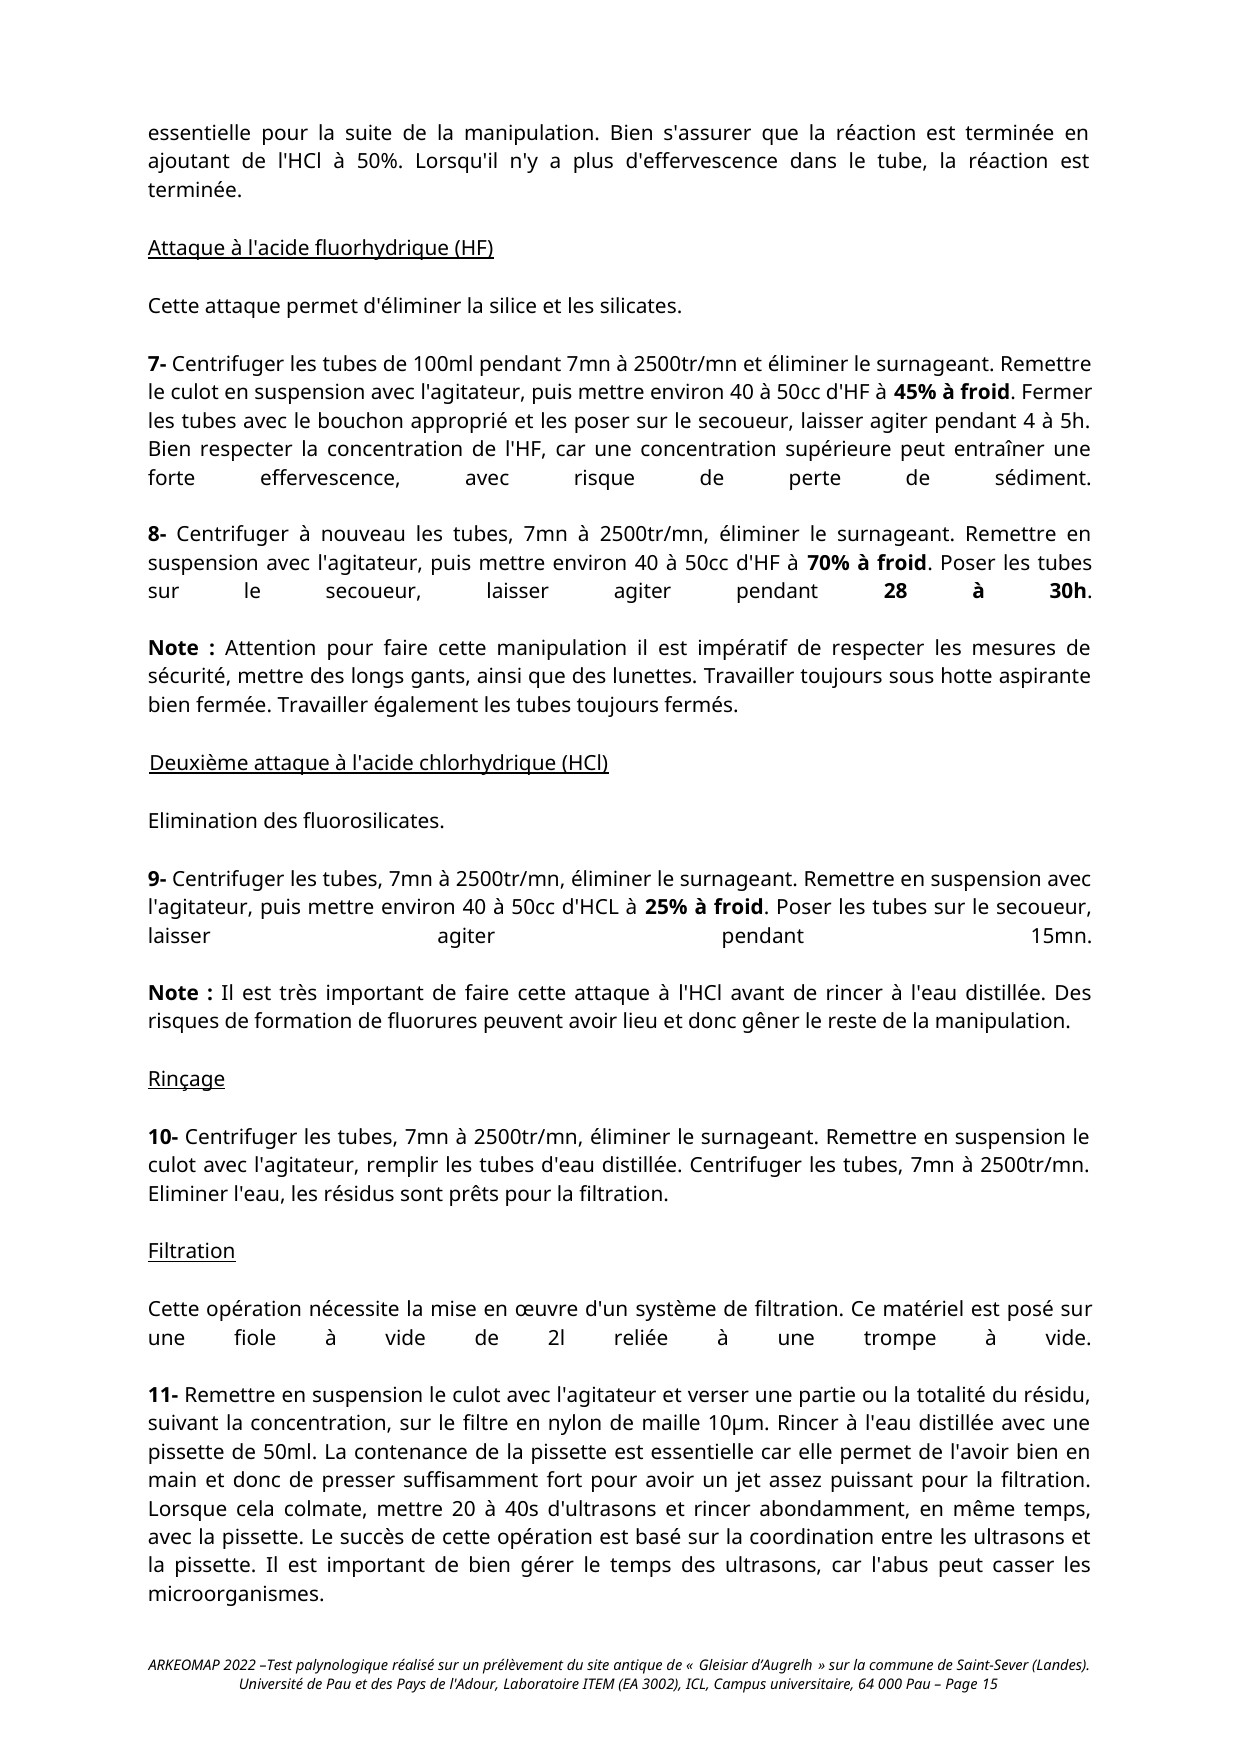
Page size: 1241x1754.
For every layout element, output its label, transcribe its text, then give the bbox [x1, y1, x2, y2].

text Deuxième attaque à l'acide chlorhydrique (HCl) [149, 748, 1092, 776]
text essentielle pour la suite de la manipulation. Bien s'assurer que la réaction est terminée en ajoutant de l'HCl à 50%. Lorsqu'il n'y a plus d'effervescence dans le tube, la réaction est terminée. [148, 118, 1091, 203]
text Cette opération nécessite la mise en œuvre d'un système de filtration. Ce matériel est posé sur une fiole à vide de 2l reliée à une trompe à vide. 11- Remettre en suspension le culot avec l'agitateur et verser une partie ou la totalité du résidu, suivant la concentration, sur le filtre en nylon de maille 10µm. Rincer à l'eau distillée avec une pissette de 50ml. La contenance de la pissette est essentielle car elle permet de l'avoir bien en main et donc de presser suffisamment fort pour avoir un jet assez puissant pour la filtration. Lorsque cela colmate, mettre 20 à 40s d'ultrasons et rincer abondamment, en même temps, avec la pissette. Le succès de cette opération est basé sur la coordination entre les ultrasons et la pissette. Il est important de bien gérer le temps des ultrasons, car l'abus peut casser les microorganismes. [148, 1294, 1092, 1607]
text 9- Centrifuger les tubes, 7mn à 2500tr/mn, éliminer le surnageant. Remettre en suspension avec l'agitateur, puis mettre environ 40 à 50cc d'HCL à 25% à froid. Poser les tubes sur le secoueur, laisser agiter pendant 15mn. Note : Il est très important de faire cette attaque à l'HCl avant de rincer à l'eau distillée. Des risques de formation de fluorures peuvent avoir lieu et donc gêner le reste de la manipulation. [148, 864, 1092, 1034]
text 7- Centrifuger les tubes de 100ml pendant 7mn à 2500tr/mn et éliminer le surnageant. Remettre le culot en suspension avec l'agitateur, puis mettre environ 40 à 50cc d'HF à 45% à froid. Fermer les tubes avec le bouchon approprié et les poser sur le secoueur, laisser agiter pendant 4 à 5h. Bien respecter la concentration de l'HF, car une concentration supérieure peut entraîner une forte effervescence, avec risque de perte de sédiment. 8- Centrifuger à nouveau les tubes, 7mn à 2500tr/mn, éliminer le surnageant. Remettre en suspension avec l'agitateur, puis mettre environ 40 à 50cc d'HF à 70% à froid. Poser les tubes sur le secoueur, laisser agiter pendant 28 à 30h. Note : Attention pour faire cette manipulation il est impératif de respecter les mesures de sécurité, mettre des longs gants, ainsi que des lunettes. Travailler toujours sous hotte aspirante bien fermée. Travailler également les tubes toujours fermés. [148, 349, 1092, 718]
text 10- Centrifuger les tubes, 7mn à 2500tr/mn, éliminer le surnageant. Remettre en suspension le culot avec l'agitateur, remplir les tubes d'eau distillée. Centrifuger les tubes, 7mn à 2500tr/mn. Eliminer l'eau, les résidus sont prêts pour la filtration. [148, 1122, 1091, 1207]
text Rinçage [148, 1064, 1092, 1092]
text Elimination des fluorosilicates. [148, 806, 1092, 834]
text Cette attaque permet d'éliminer la silice et les silicates. [148, 291, 1033, 319]
text Attaque à l'acide fluorhydrique (HF) [148, 233, 1092, 261]
text Filtration [148, 1237, 1092, 1265]
